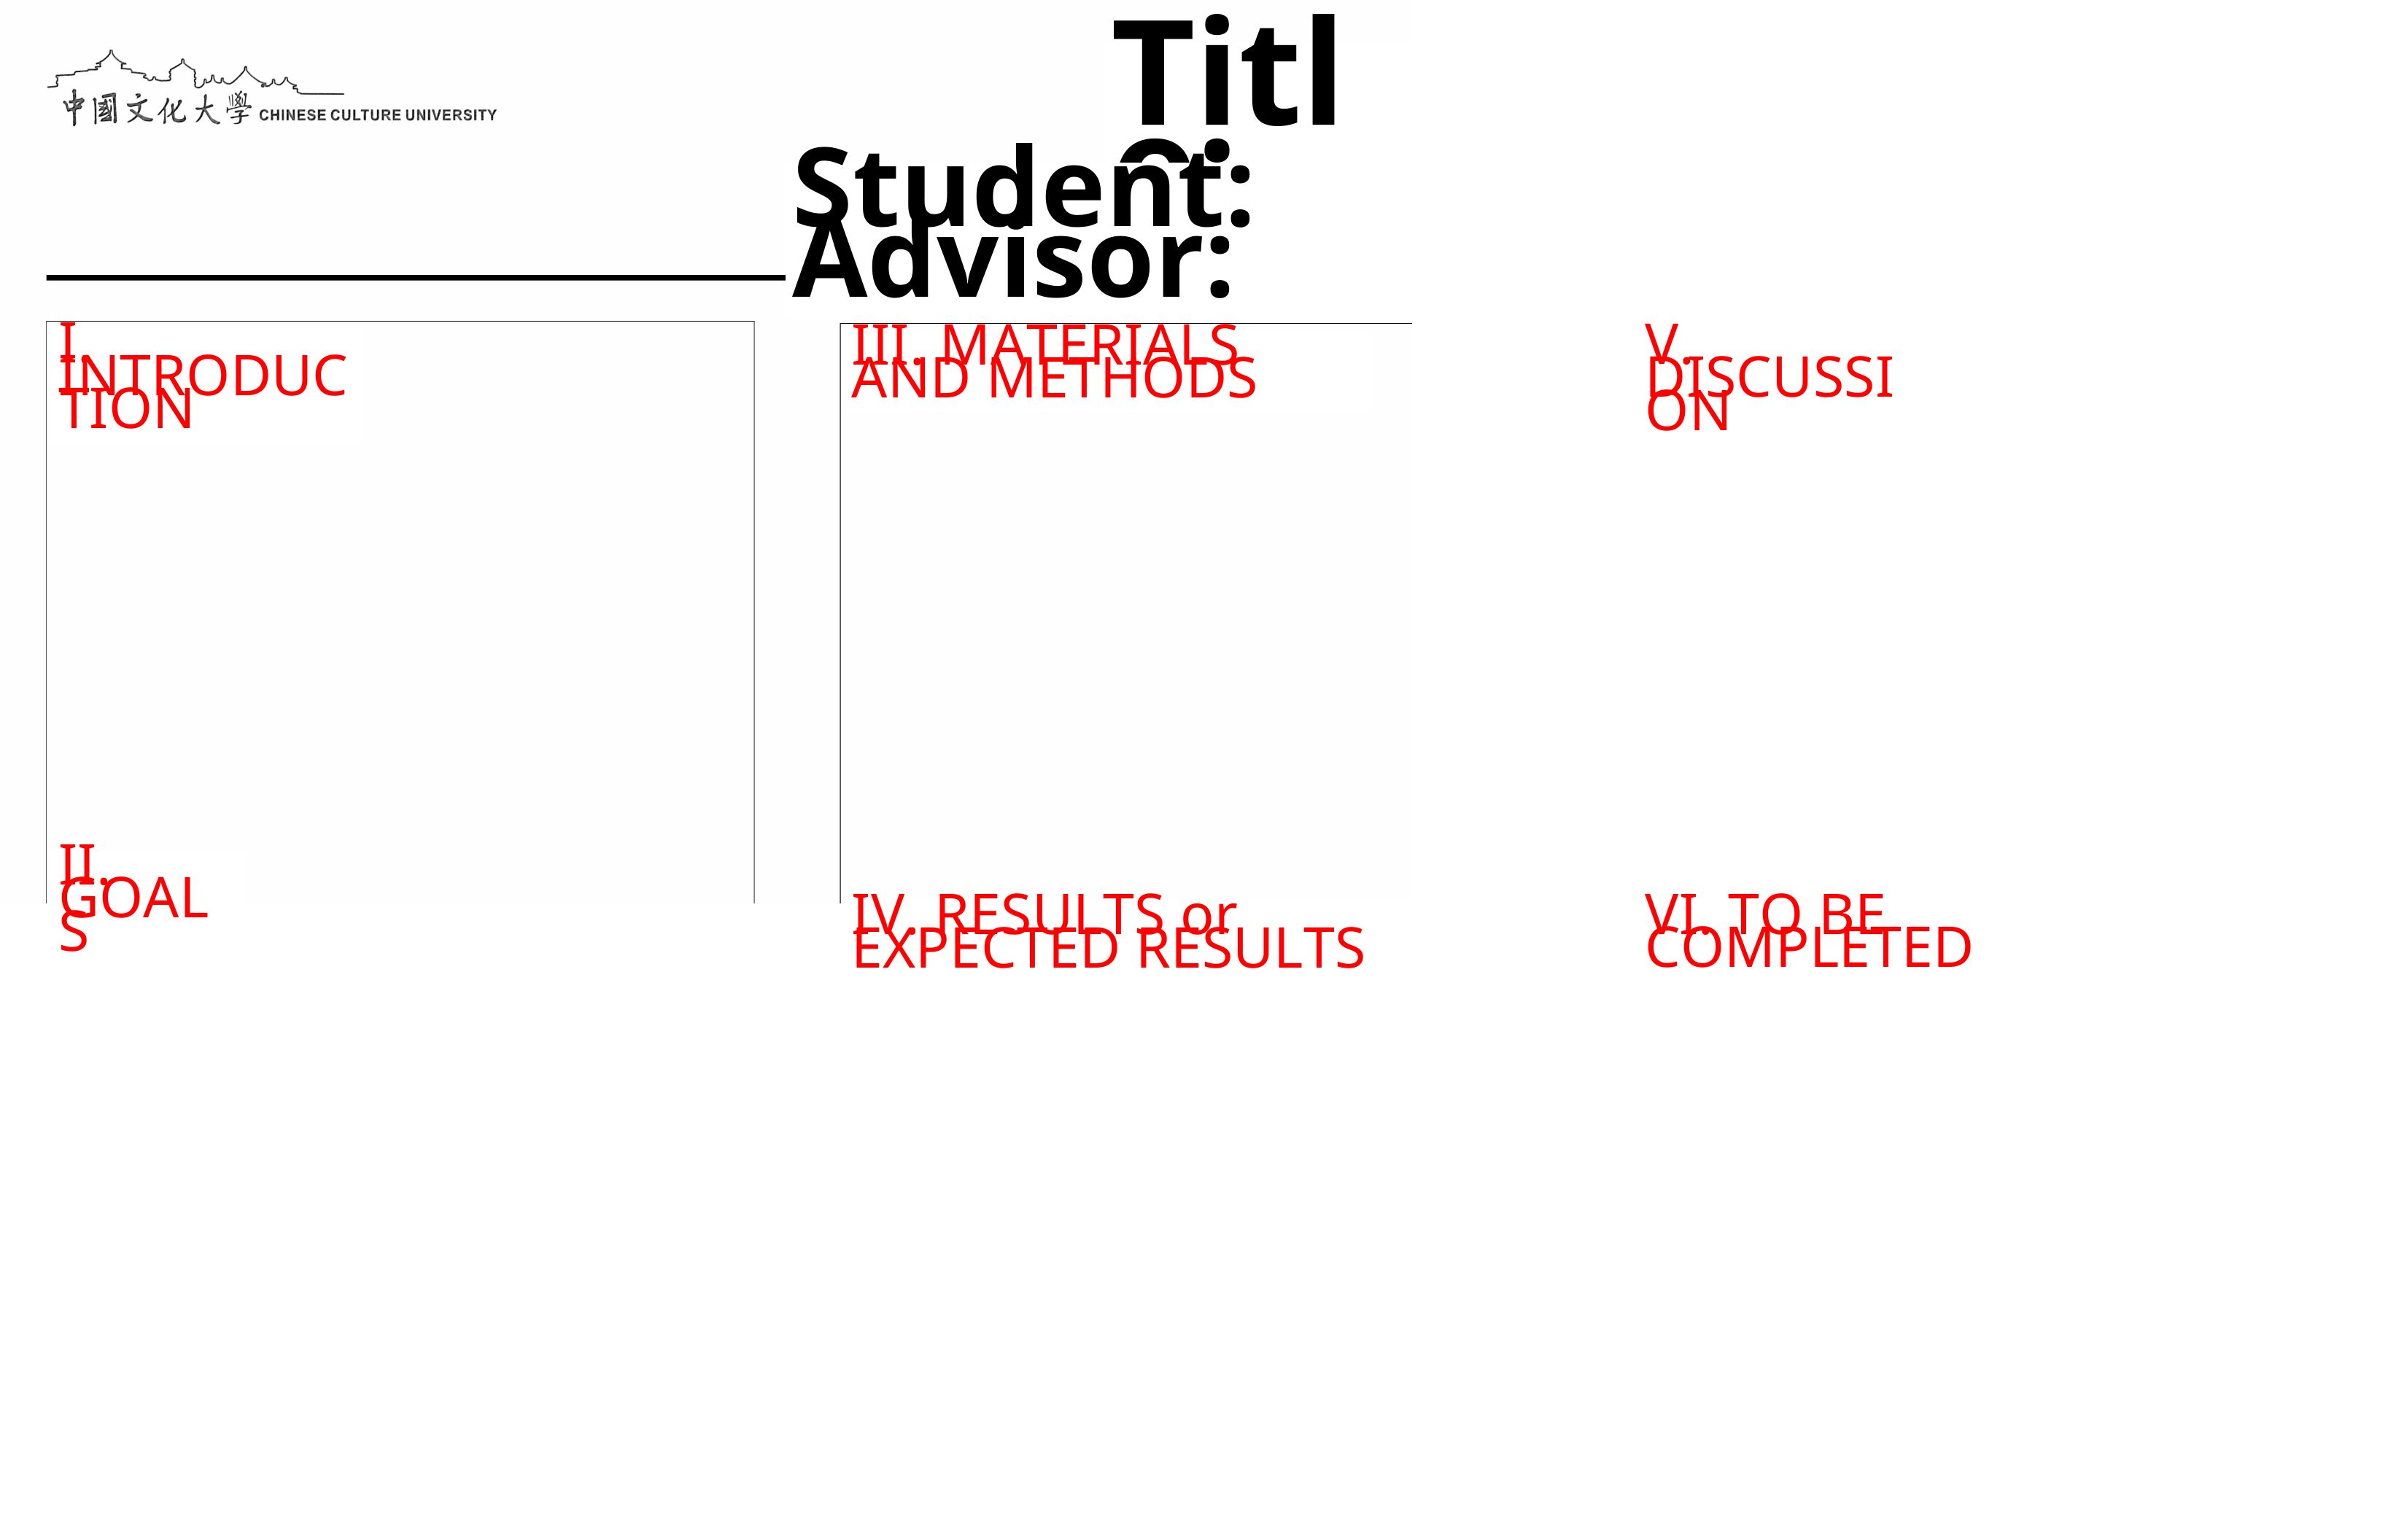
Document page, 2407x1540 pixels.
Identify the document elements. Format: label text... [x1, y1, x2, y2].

text III. MATERIALS AND METHODS [852, 338, 1367, 404]
text Title: [1111, 49, 1426, 163]
text IV. RESULTS or EXPECTED RESULTS [852, 909, 1446, 974]
text Title: [1142, 154, 1168, 163]
picture [945, 898, 959, 902]
text I. INTRODUCTION [58, 336, 356, 435]
picture [0, 0, 1413, 903]
text II. GOALS [58, 859, 235, 957]
text VI. TO BE COMPLETED [1646, 908, 2015, 973]
text V. DISCUSSION [1646, 338, 1904, 437]
text Student: Advisor: [792, 169, 1671, 311]
